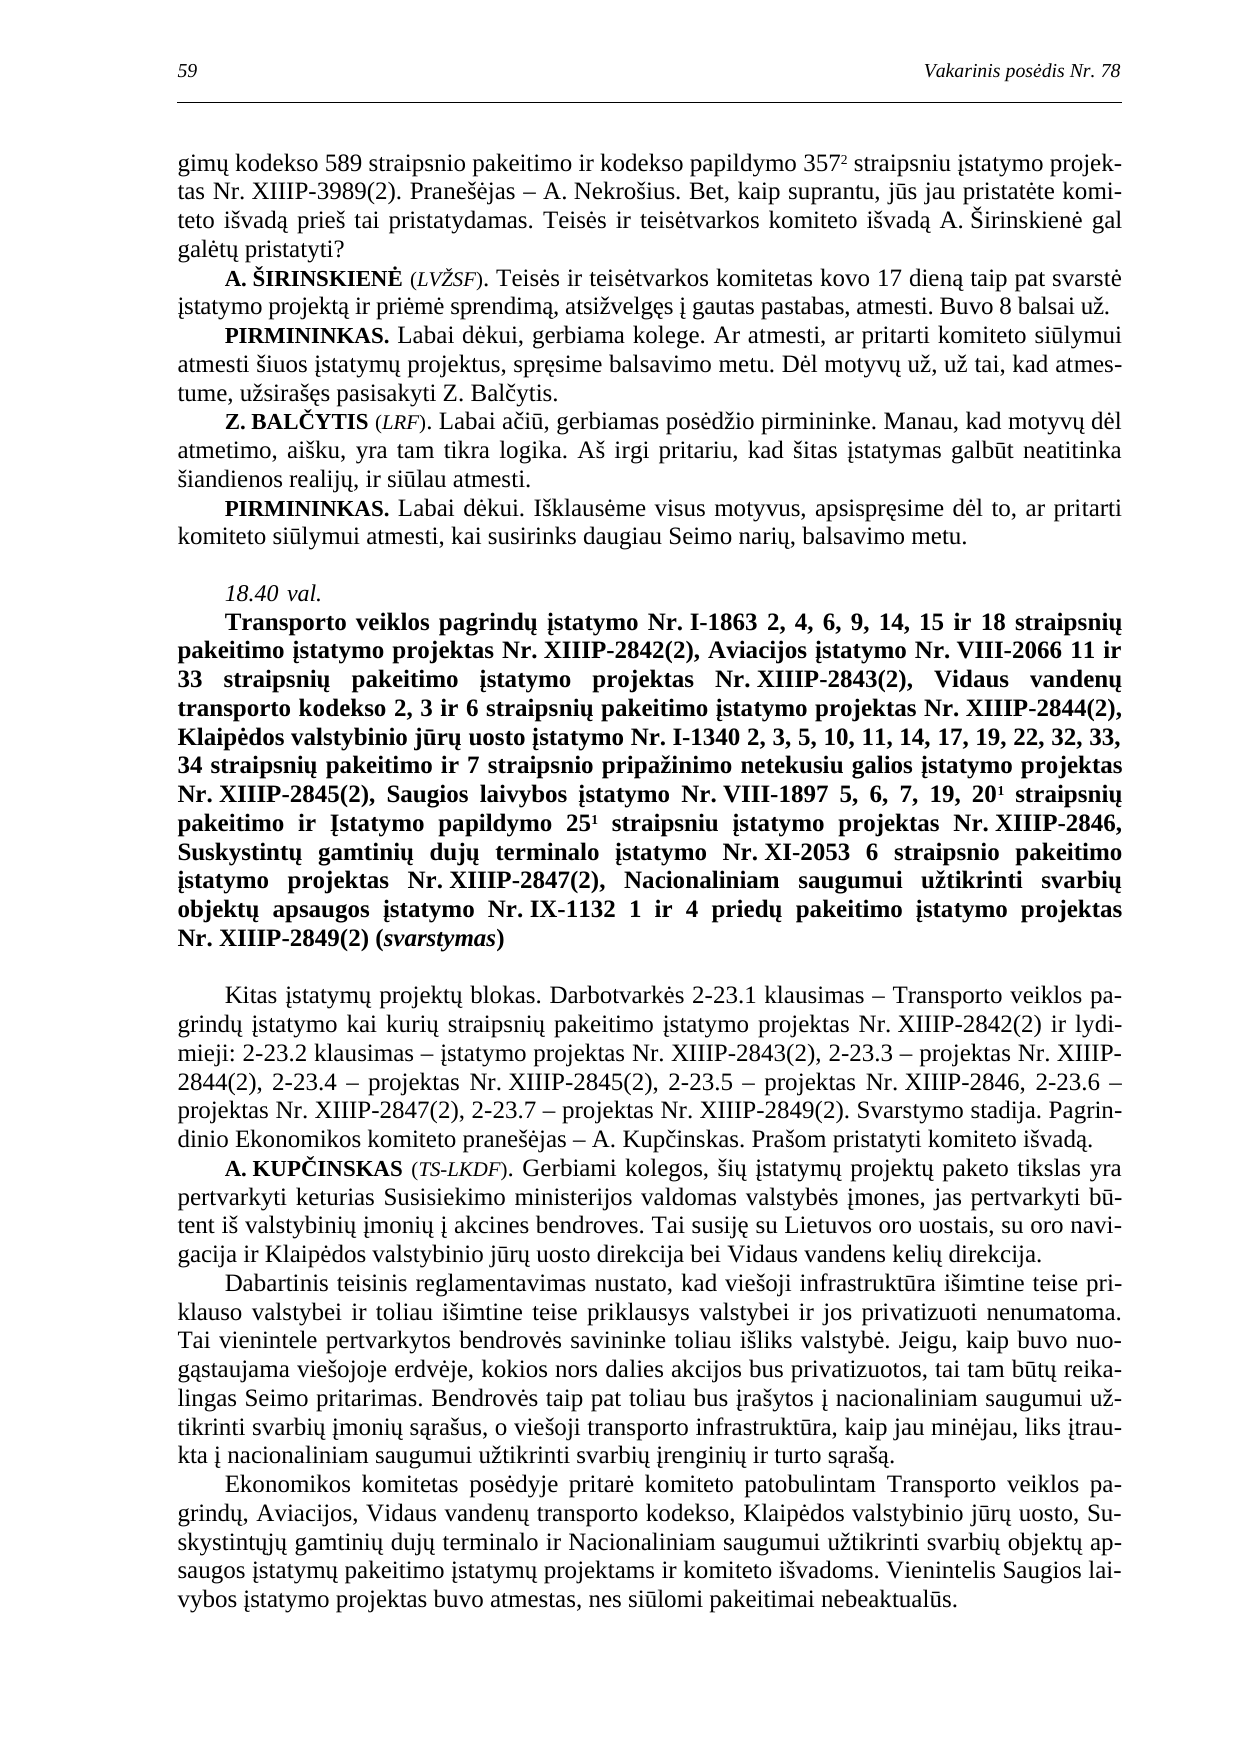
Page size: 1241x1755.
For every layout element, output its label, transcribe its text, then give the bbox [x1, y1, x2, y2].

text Trans­por­to veik­los pa­grin­dų įsta­ty­mo Nr. I-1863 2, 4, 6, 9, 14, 15 ir 18 straips­nių pa­kei­ti­mo įsta­ty­mo pro­jek­tas Nr. XIIIP-2842(2), Avia­ci­jos įsta­ty­mo Nr. VIII-2066 11 ir 33 straips­nių pa­kei­ti­mo įsta­ty­mo pro­jek­tas Nr. XIIIP-2843(2), Vi­daus van­de­nų transpor­to ko­dek­so 2, 3 ir 6 straips­nių pa­kei­ti­mo įsta­ty­mo pro­jek­tas Nr. XIIIP-2844(2), Klai­pė­dos vals­ty­bi­nio jū­rų uos­to įsta­ty­mo Nr. I-1340 2, 3, 5, 10, 11, 14, 17, 19, 22, 32, 33, 34 straips­nių pa­kei­ti­mo ir 7 straips­nio pri­pa­ži­ni­mo ne­te­ku­siu ga­lios įsta­ty­mo pro­jek­tas Nr. XIIIP-2845(2), Sau­gios lai­vy­bos įsta­ty­mo Nr. VIII-1897 5, 6, 7, 19, 201 straips­nių pakei­ti­mo ir Įsta­ty­mo pa­pil­dy­mo 251 straips­niu įsta­ty­mo pro­jek­tas Nr. XIIIP-2846, Suskys­tin­tų gam­ti­nių du­jų ter­mi­na­lo įsta­ty­mo Nr. XI-2053 6 straips­nio pa­kei­ti­mo įstatymo pro­jek­tas Nr. XIIIP-2847(2), Na­cio­na­li­niam sau­gu­mui už­tik­rin­ti svar­bių objektų ap­sau­gos įsta­ty­mo Nr. IX-1132 1 ir 4 prie­dų pa­kei­ti­mo įsta­ty­mo pro­jek­tas Nr. XIIIP-2849(2) (svars­ty­mas) [177, 607, 1122, 952]
text 18.40 val. [224, 579, 1122, 607]
text PIRMININKAS. La­bai dė­kui, ger­bia­ma ko­le­ge. Ar at­mes­ti, ar pri­tar­ti ko­mi­te­to siū­ly­mui at­mes­ti šiuos įsta­ty­mų pro­jek­tus, sprę­si­me bal­sa­vi­mo me­tu. Dėl mo­ty­vų už, už tai, kad at­mes­tu­me, už­si­ra­šęs pa­si­sa­ky­ti Z. Bal­čy­tis. [177, 320, 1122, 406]
text Z. BALČYTIS (LRF). La­bai ačiū, ger­bia­mas po­sė­džio pir­mi­nin­ke. Ma­nau, kad mo­ty­vų dėl at­me­ti­mo, aiš­ku, yra tam tik­ra lo­gi­ka. Aš ir­gi pri­ta­riu, kad ši­tas įsta­ty­mas gal­būt ne­ati­tin­ka šian­die­nos re­a­li­jų, ir siū­lau at­mes­ti. [177, 406, 1122, 493]
text Da­bar­ti­nis tei­si­nis reg­la­men­ta­vi­mas nu­sta­to, kad vie­šo­ji in­fra­struk­tū­ra iš­im­ti­ne tei­se pri­klau­so vals­ty­bei ir to­liau iš­im­ti­ne tei­se pri­klau­sys vals­ty­bei ir jos pri­va­ti­zuo­ti ne­nu­ma­to­ma. Tai vie­nin­te­le per­tvar­ky­tos ben­dro­vės sa­vi­nin­ke to­liau iš­liks vals­ty­bė. Jei­gu, kaip bu­vo nuo­gąs­tau­ja­ma vie­šo­jo­je erd­vė­je, ko­kios nors da­lies ak­ci­jos bus pri­va­ti­zuo­tos, tai tam bū­tų rei­ka­lin­gas Sei­mo pri­ta­ri­mas. Ben­dro­vės taip pat to­liau bus įra­šy­tos į na­cio­na­li­niam sau­gu­mui už­tik­rin­ti svar­bių įmo­nių są­ra­šus, o vie­šo­ji trans­por­to in­fra­struk­tū­ra, kaip jau mi­nė­jau, liks įtrau­k­ta į na­cio­na­li­niam sau­gu­mui už­tik­rin­ti svar­bių įren­gi­nių ir tur­to są­ra­šą. [177, 1268, 1122, 1469]
text gi­mų ko­dek­so 589 straips­nio pa­kei­ti­mo ir ko­dek­so pa­pil­dy­mo 3572 straips­niu įsta­ty­mo pro­jek­tas Nr. XIIIP-3989(2). Pra­ne­šė­jas – A. Ne­kro­šius. Bet, kaip su­pran­tu, jūs jau pri­sta­tė­te ko­mi­te­to iš­va­dą prieš tai pri­sta­ty­da­mas. Tei­sės ir tei­sėt­var­kos ko­mi­te­to iš­va­dą A. Ši­rins­kie­nė gal ga­lė­tų pri­sta­ty­ti? [177, 148, 1122, 263]
text Eko­no­mi­kos ko­mi­te­tas po­sė­dy­je pri­ta­rė ko­mi­te­to pa­to­bu­lin­tam Trans­por­to veik­los pa­grin­dų, Avia­ci­jos, Vi­daus van­de­nų trans­por­to ko­dek­so, Klai­pė­dos vals­ty­bi­nio jū­rų uos­to, Su­skys­ti­ntųjų gam­ti­nių du­jų ter­mi­na­lo ir Na­cio­na­li­niam sau­gu­mui už­tik­rin­ti svar­bių ob­jek­tų ap­sau­gos įsta­ty­mų pa­kei­ti­mo įsta­ty­mų pro­jek­tams ir ko­mi­te­to iš­va­doms. Vie­nin­te­lis Sau­gios lai­vy­bos įsta­ty­mo pro­jek­tas bu­vo at­mes­tas, nes siū­lo­mi pa­kei­ti­mai ne­be­ak­tu­a­lūs. [177, 1469, 1122, 1613]
text A. KUPČINSKAS (TS-LKDF). Ger­bia­mi ko­le­gos, šių įsta­ty­mų pro­jek­tų pa­ke­to tiks­las yra per­tvar­ky­ti ke­tu­rias Su­si­sie­ki­mo mi­nis­te­ri­jos val­do­mas vals­ty­bės įmo­nes, jas per­tvar­ky­ti bū­tent iš vals­ty­bi­nių įmo­nių į ak­ci­nes ben­dro­ves. Tai su­si­ję su Lie­tu­vos oro uos­tais, su oro na­vi­ga­ci­ja ir Klai­pė­dos vals­ty­bi­nio jū­rų uos­to di­rek­ci­ja bei Vi­daus van­dens ke­lių di­rek­ci­ja. [177, 1153, 1122, 1268]
text Ki­tas įsta­ty­mų pro­jek­tų blo­kas. Dar­bo­tvarkės 2-23.1 klau­si­mas – Trans­por­to veik­los pa­grin­dų įsta­ty­mo kai ku­rių straips­nių pa­kei­ti­mo įsta­ty­mo pro­jek­tas Nr. XIIIP-2842(2) ir ly­di­mie­ji: 2-23.2 klau­si­mas – įsta­ty­mo pro­jek­tas Nr. XIIIP-2843(2), 2-23.3 – pro­jek­tas Nr. XIIIP-2844(2), 2-23.4 – pro­jek­tas Nr. XIIIP-2845(2), 2-23.5 – pro­jek­tas Nr. XIIIP-2846, 2-23.6 – pro­jek­tas Nr. XIIIP-2847(2), 2-23.7 – pro­jek­tas Nr. XIIIP-2849(2). Svars­ty­mo sta­di­ja. Pa­grin­di­nio Eko­no­mi­kos ko­mi­te­to pra­ne­šė­jas – A. Kup­čins­kas. Pra­šom pri­sta­ty­ti ko­mi­te­to iš­va­dą. [177, 980, 1122, 1153]
text A. ŠIRINSKIENĖ (LVŽSF). Tei­sės ir tei­sėt­var­kos ko­mi­te­tas ko­vo 17 die­ną taip pat svars­tė įsta­ty­mo pro­jek­tą ir pri­ėmė spren­di­mą, at­si­žvel­gęs į gau­tas pa­sta­bas, at­mes­ti. Bu­vo 8 bal­sai už. [177, 263, 1122, 320]
text PIRMININKAS. La­bai dė­kui. Iš­klau­sė­me vi­sus mo­ty­vus, ap­si­sprę­si­me dėl to, ar pri­tar­ti ko­mi­te­to siū­ly­mui at­mes­ti, kai su­si­rinks dau­giau Sei­mo na­rių, bal­sa­vi­mo me­tu. [177, 493, 1122, 550]
